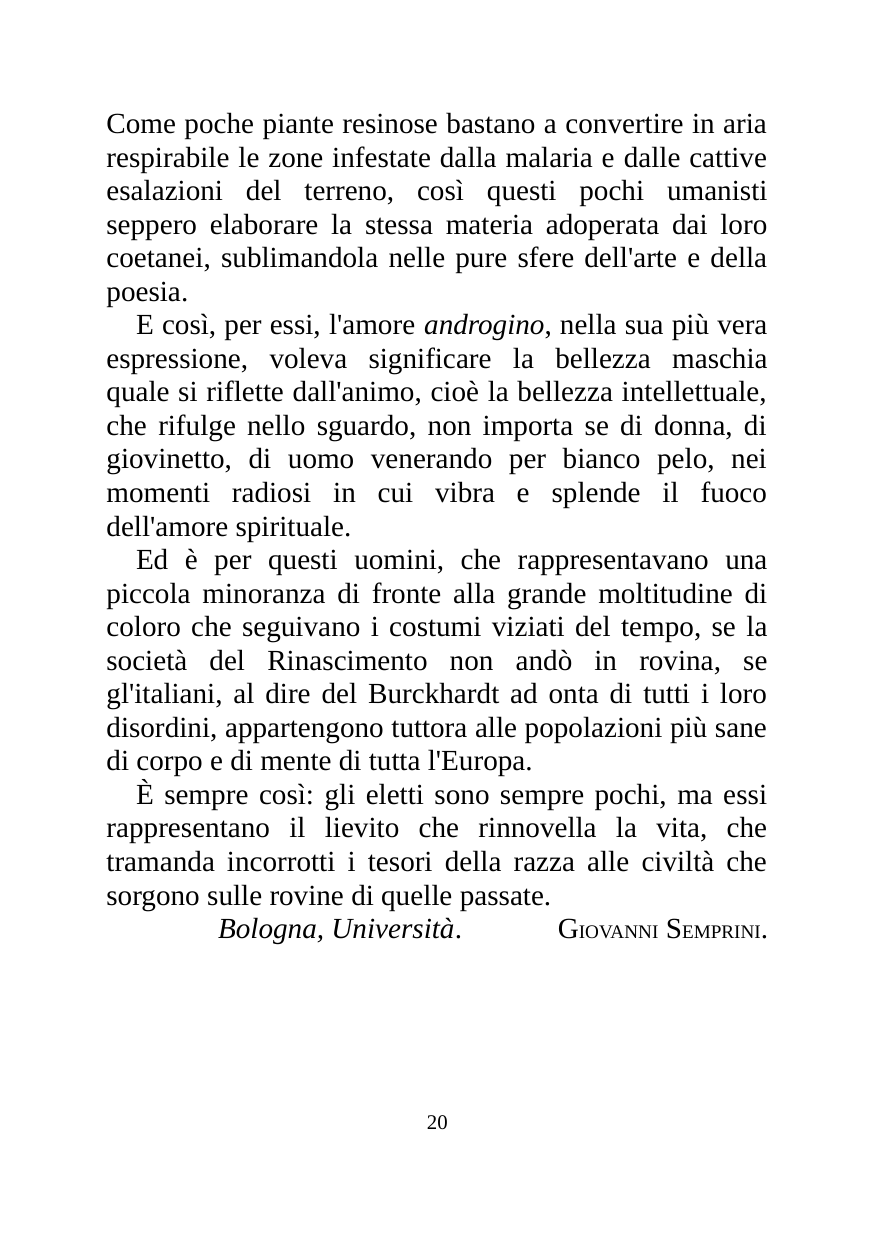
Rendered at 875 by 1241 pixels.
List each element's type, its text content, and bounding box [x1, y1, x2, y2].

text Come poche piante resinose bastano a convertire in aria respirabile le zone infestate dalla malaria e dalle cattive esalazioni del terreno, così questi pochi umanisti seppero elaborare la stessa materia adoperata dai loro coetanei, sublimandola nelle pure sfere dell'arte e della poesia. [106, 106, 768, 307]
text Ed è per questi uomini, che rappresentavano una piccola minoranza di fronte alla grande moltitudine di coloro che seguivano i costumi viziati del tempo, se la società del Rinascimento non andò in rovina, se gl'italiani, al dire del Burckhardt ad onta di tutti i loro disordini, appartengono tuttora alle popolazioni più sane di corpo e di mente di tutta l'Europa. [106, 542, 768, 777]
text Bologna, Università. Giovanni Semprini. [106, 911, 768, 945]
text È sempre così: gli eletti sono sempre pochi, ma essi rappresentano il lievito che rinnovella la vita, che tramanda incorrotti i tesori della razza alle civiltà che sorgono sulle rovine di quelle passate. [106, 777, 768, 911]
text E così, per essi, l'amore androgino, nella sua più vera espressione, voleva significare la bellezza maschia quale si riflette dall'animo, cioè la bellezza intellettuale, che rifulge nello sguardo, non importa se di donna, di giovinetto, di uomo venerando per bianco pelo, nei momenti radiosi in cui vibra e splende il fuoco dell'amore spirituale. [106, 307, 768, 542]
